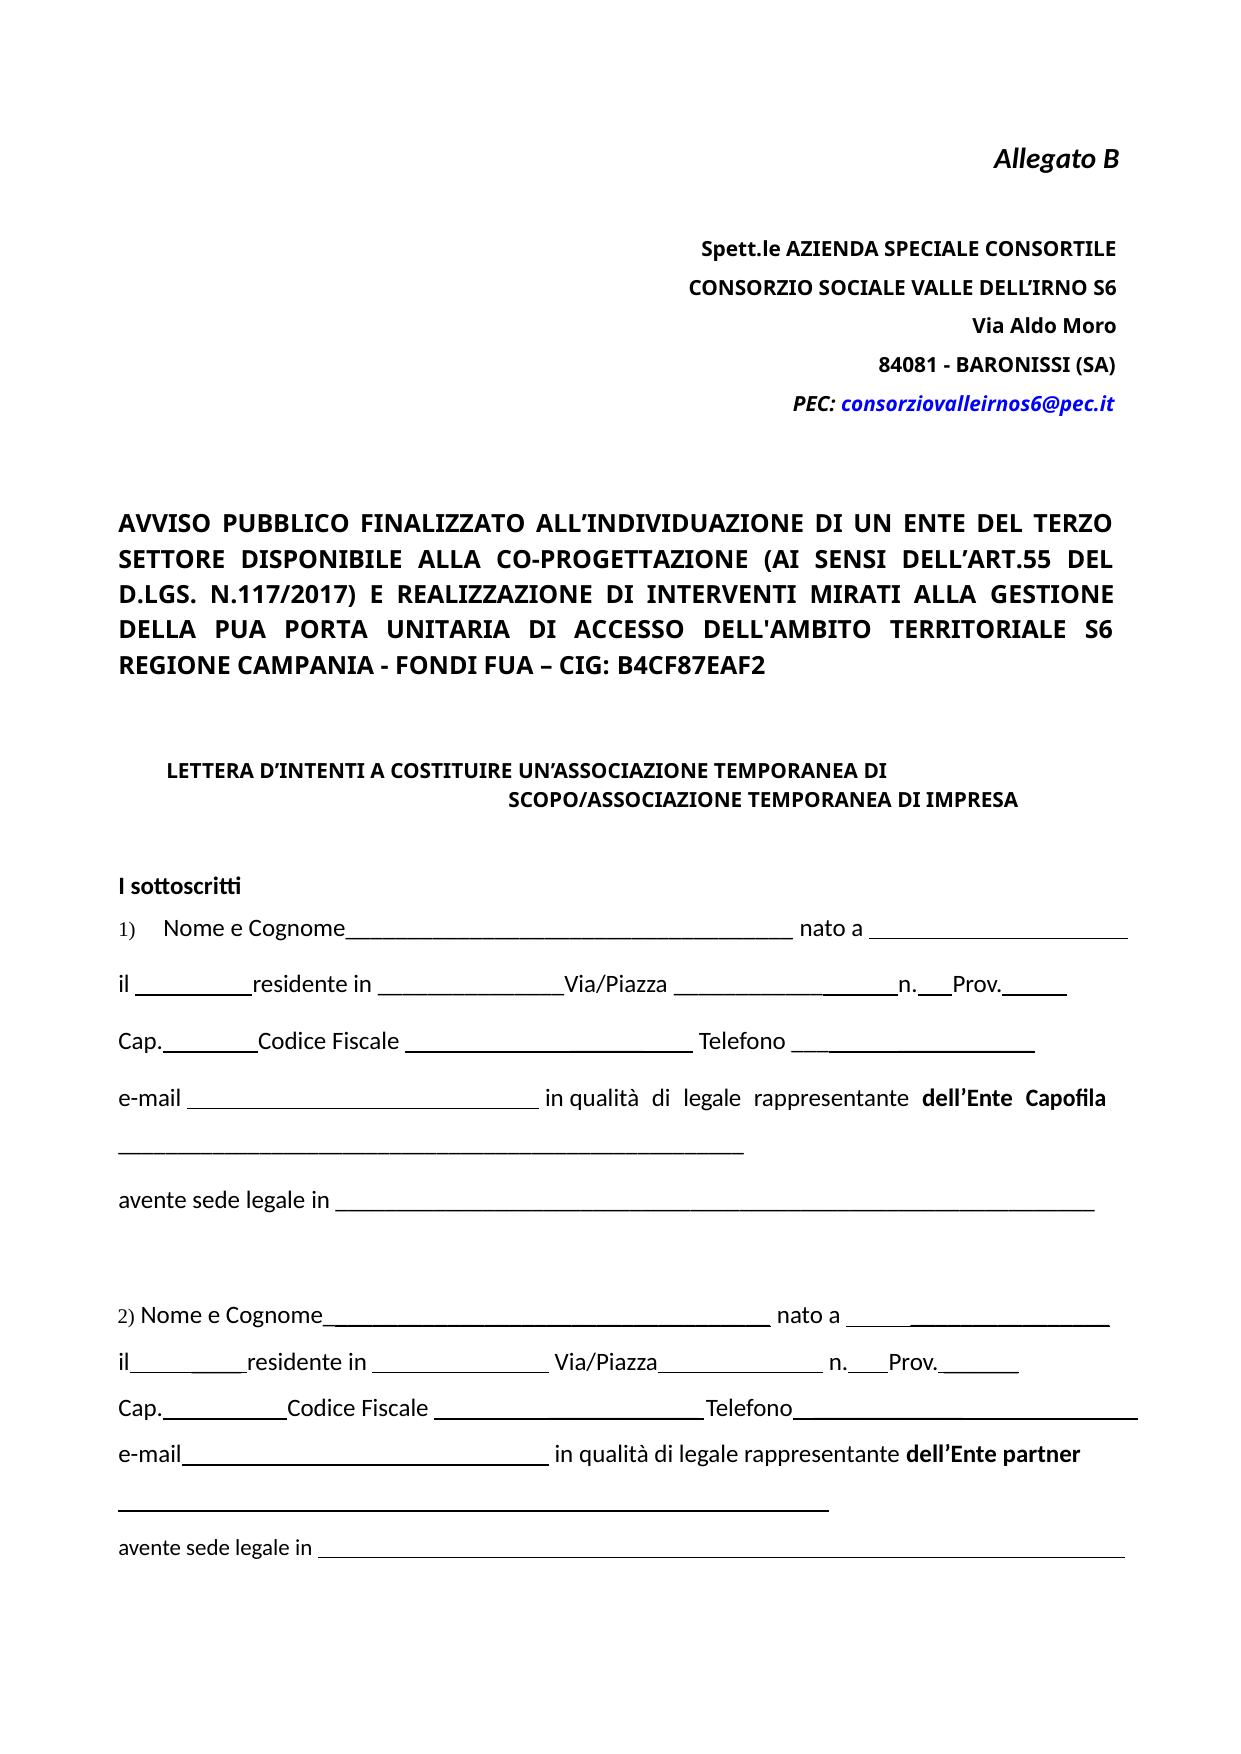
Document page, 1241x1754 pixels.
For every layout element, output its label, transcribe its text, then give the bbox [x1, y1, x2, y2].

list e-mail in qualità di legale rappresentante dell’Ente partner [118, 1438, 1108, 1514]
text CONSORZIO SOCIALE VALLE DELL’IRNO S6 [166, 273, 1122, 301]
text Allegato B [118, 140, 1122, 176]
list e-mail in qualità di legale rappresentante dell’Ente Capofila _____________________________________________________ [118, 1082, 1106, 1158]
list Cap. Codice Fiscale ____________ Telefono ____________ [118, 1392, 1108, 1422]
text Avviso pubblico finalizzato all’individuazione di un Ente del Terzo Settore disponibile alla co-progettazione (ai sensi dell’art.55 del D.Lgs. n.117/2017) e realizzazione di interventi mirati alla GESTIONE DELLA PUA PORTA UNITARIA Di ACCESSO DELL'AMBITO TERRITORIALE S6 Regione Campania - FONDI FUA – CIG: B4CF87EAF2 [118, 506, 1114, 682]
text Spett.le AZIENDA SPECIALE CONSORTILE [166, 234, 1122, 262]
text Via Aldo Moro [166, 312, 1122, 340]
list il residente in _______________Via/Piazza ____________ n. Prov. [118, 968, 1106, 999]
text avente sede legale in [118, 1533, 1122, 1561]
text 84081 - BARONISSI (SA) [166, 351, 1115, 379]
text I sottoscritti [118, 870, 1122, 901]
list avente sede legale in ______________________________________________________________ [118, 1184, 1106, 1214]
text LETTERA D’INTENTI A COSTITUIRE UN’ASSOCIAZIONE TEMPORANEA DI SCOPO/ASSOCIAZIONE TEMPORANEA DI IMPRESA [166, 756, 1122, 813]
list il ____ residente in Via/Piazza n. Prov. ______ [118, 1346, 1108, 1376]
list Nome e Cognome____________________________________ nato a [118, 912, 1106, 942]
text pec: consorziovalleirnos6@pec.it [166, 389, 1117, 418]
list Nome e Cognome____________________________________ nato a ________________ [117, 1299, 1122, 1330]
list Cap. Codice Fiscale ______ Telefono ___ ___________ [118, 1025, 1106, 1056]
